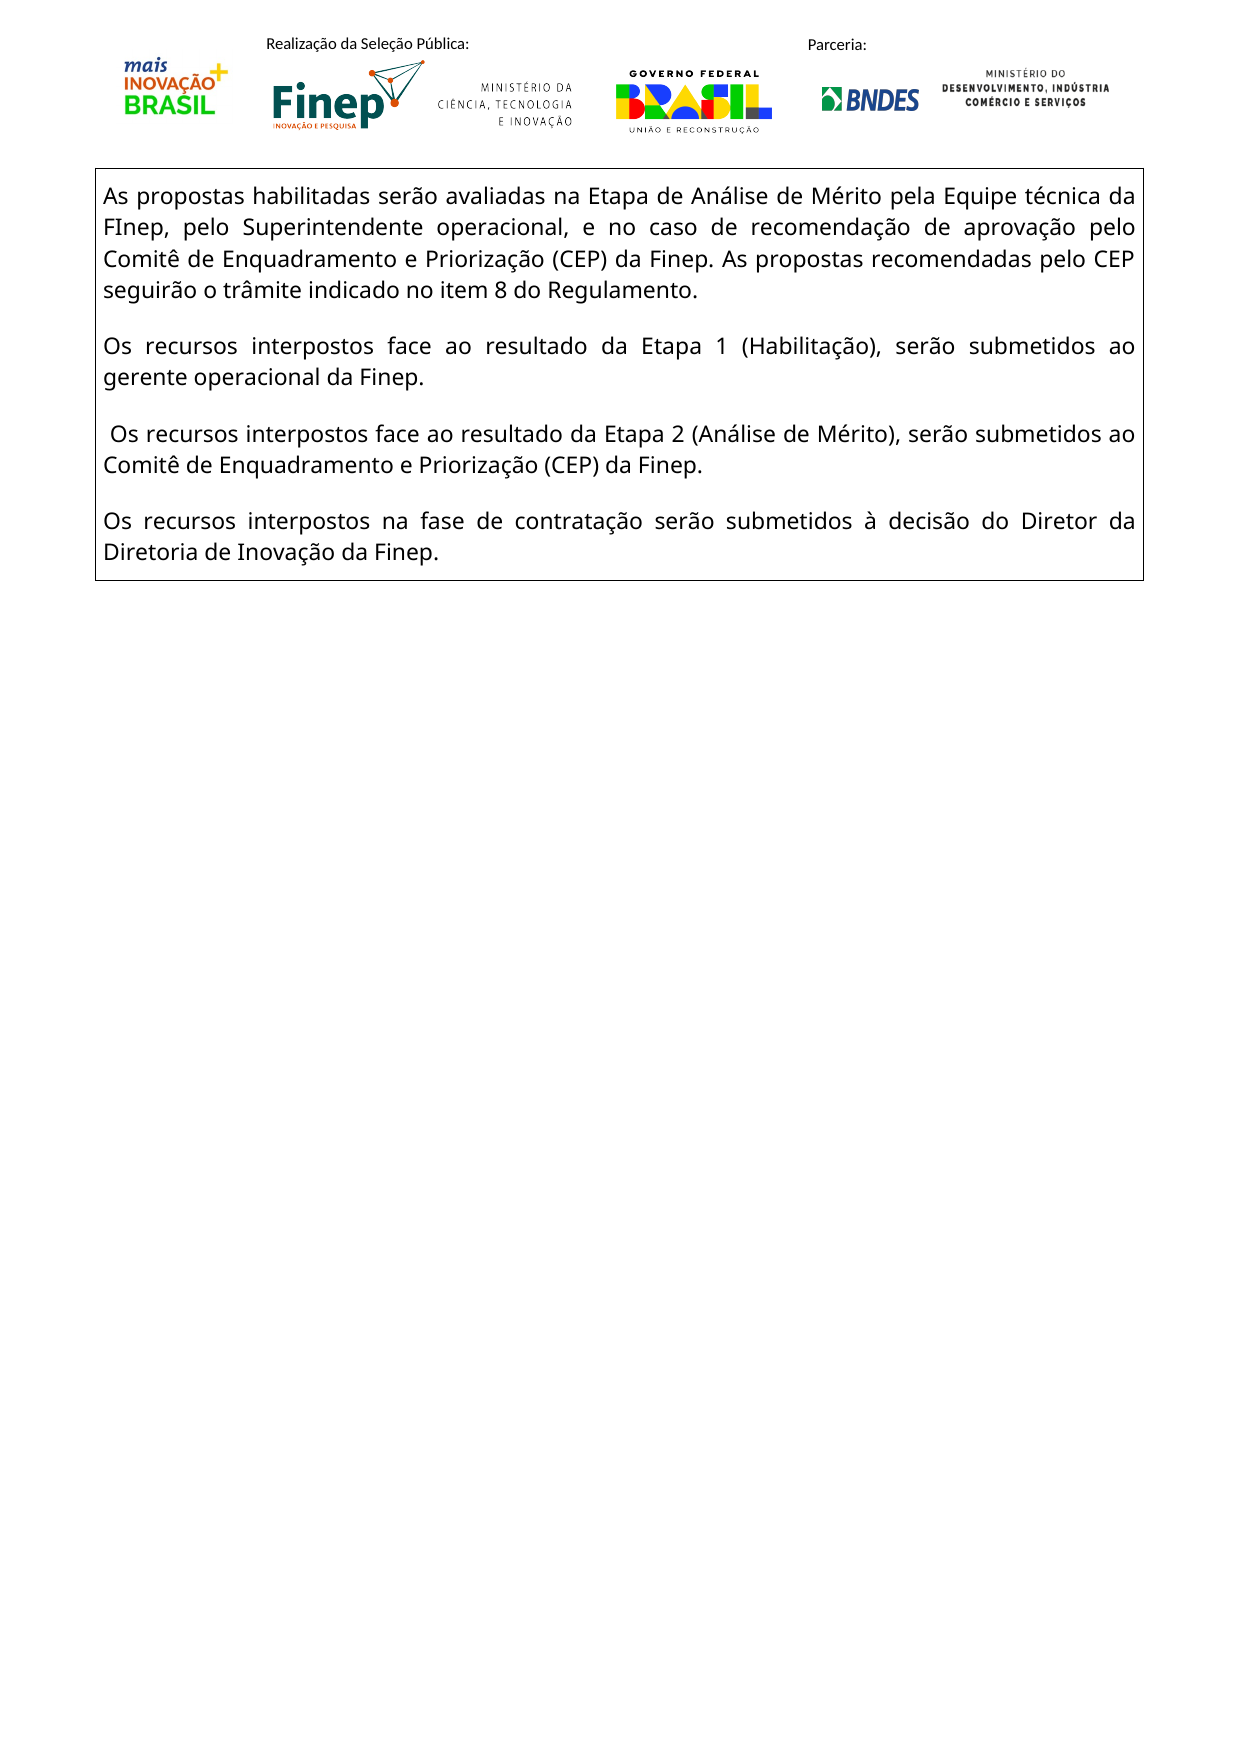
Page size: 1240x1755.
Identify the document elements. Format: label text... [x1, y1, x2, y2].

table_cell As propostas habilitadas serão avaliadas na Etapa de Análise de Mérito pela Equipe técnica da FInep, pelo Superintendente operacional, e no caso de recomendação de aprovação pelo Comitê de Enquadramento e Priorização (CEP) da Finep. As propostas recomendadas pelo CEP seguirão o trâmite indicado no item 8 do Regulamento. Os recursos interpostos face ao resultado da Etapa 1 (Habilitação), serão submetidos ao gerente operacional da Finep. Os recursos interpostos face ao resultado da Etapa 2 (Análise de Mérito), serão submetidos ao Comitê de Enquadramento e Priorização (CEP) da Finep. Os recursos interpostos na fase de contratação serão submetidos à decisão do Diretor da Diretoria de Inovação da Finep. [96, 169, 1143, 580]
